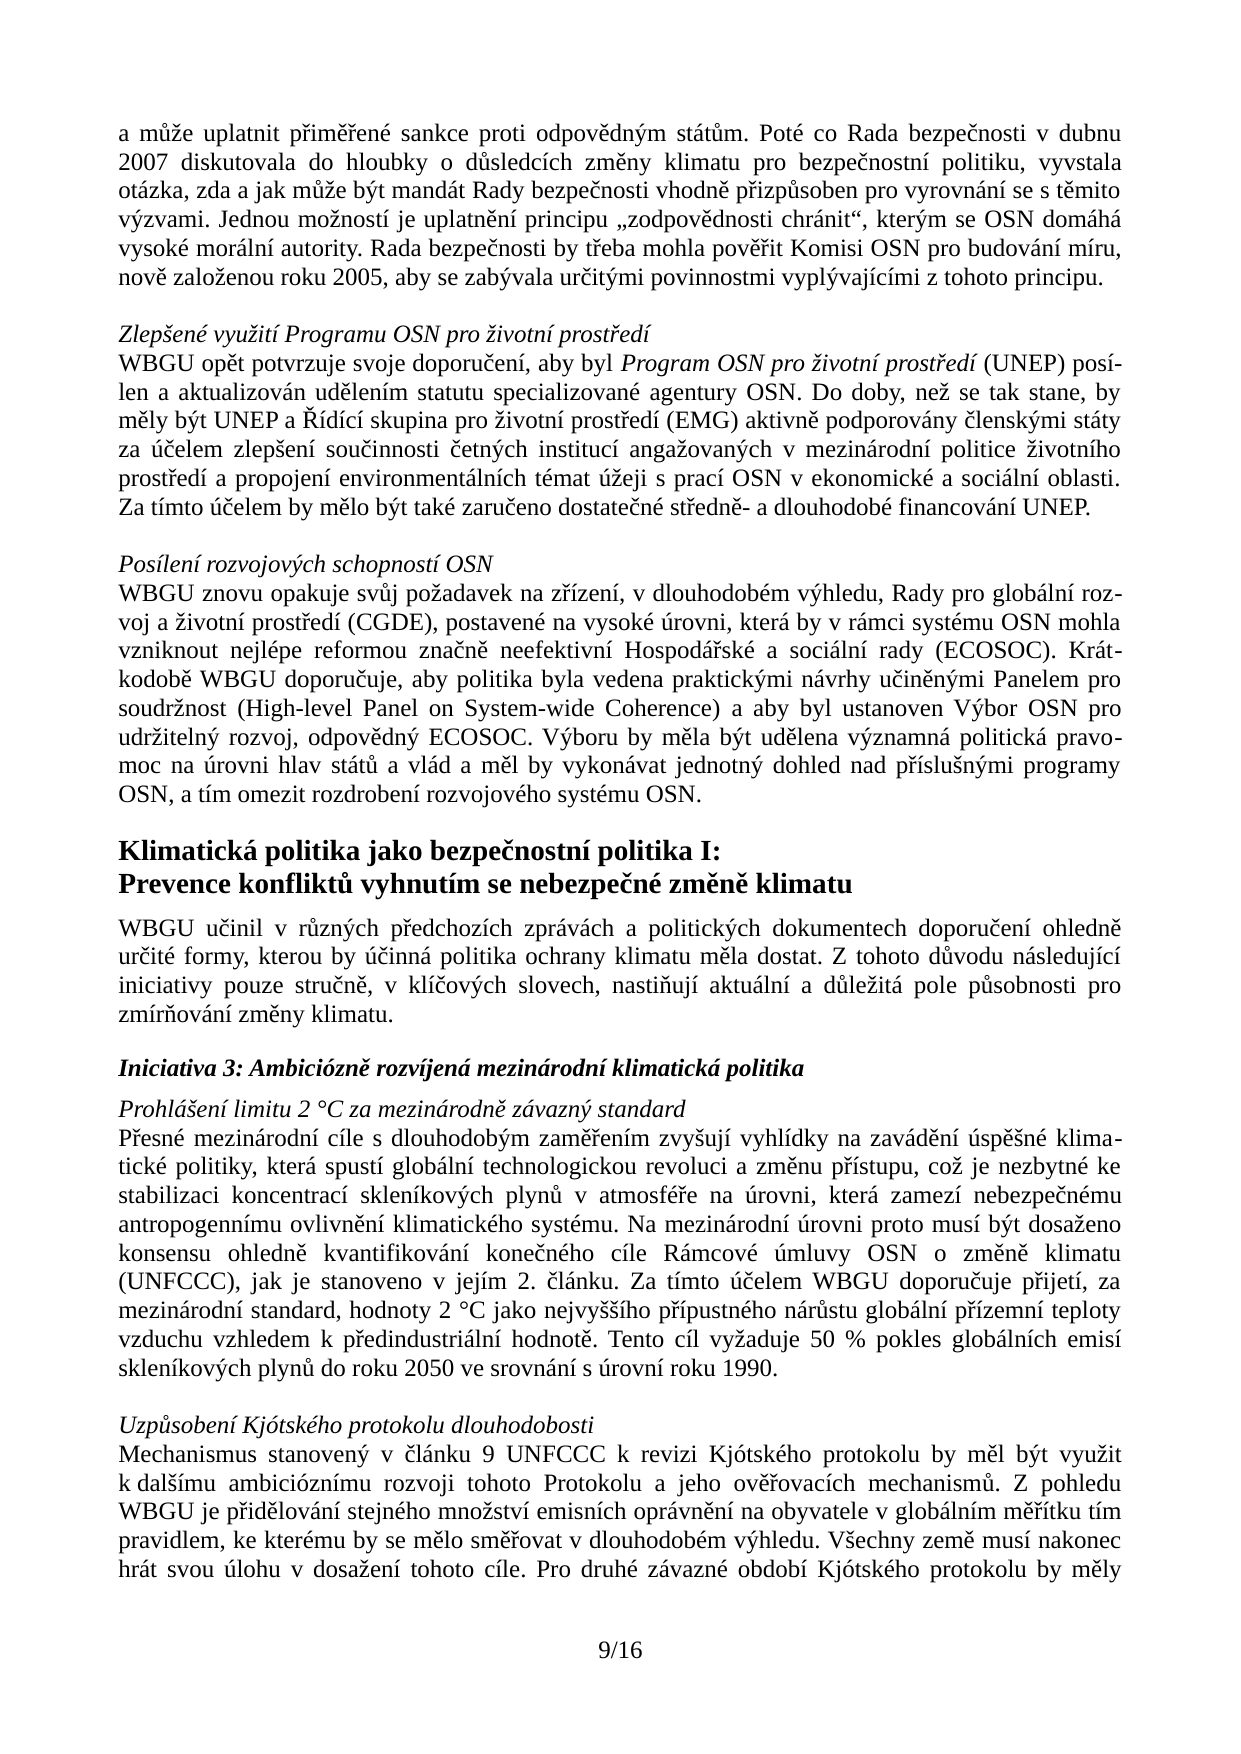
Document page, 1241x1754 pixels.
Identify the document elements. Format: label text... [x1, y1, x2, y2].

text Přesné mezinárodní cíle s dlouhodobým zaměřením zvyšují vyhlídky na zavádění úspěšné klima­tické politiky, která spustí globální technologickou revoluci a změnu přístupu, což je nezbytné ke stabilizaci koncentrací skleníkových plynů v atmosféře na úrovni, která zamezí nebezpečnému antropogennímu ovlivnění klimatického systému. Na mezinárodní úrovni proto musí být dosaženo konsensu ohledně kvantifikování konečného cíle Rámcové úmluvy OSN o změně klimatu (UNFCCC), jak je stanoveno v jejím 2. článku. Za tímto účelem WBGU doporučuje přijetí, za mezinárodní standard, hodnoty 2 °C jako nejvyššího přípustného nárůstu globální přízemní teploty vzduchu vzhledem k předindustriální hodnotě. Tento cíl vyžaduje 50 % pokles globálních emisí skleníkových plynů do roku 2050 ve srovnání s úrovní roku 1990. [118, 1123, 1122, 1381]
text Posílení rozvojových schopností OSN [118, 521, 1122, 578]
subtitle Klimatická politika jako bezpečnostní politika I: Prevence konfliktů vyhnutím se nebezpečné změně klimatu [118, 833, 1122, 900]
subtitle Iniciativa 3: Ambiciózně rozvíjená mezinárodní klimatická politika [118, 1053, 1122, 1081]
text Mechanismus stanovený v článku 9 UNFCCC k revizi Kjótského protokolu by měl být využit k dalšímu ambicióznímu rozvoji tohoto Protokolu a jeho ověřovacích mechanismů. Z pohledu WBGU je přidělování stejného množství emisních oprávnění na obyvatele v globálním měřítku tím pravidlem, ke kterému by se mělo směřovat v dlouhodobém výhledu. Všechny země musí nakonec hrát svou úlohu v dosažení tohoto cíle. Pro druhé závazné období Kjótského protokolu by měly [118, 1439, 1122, 1583]
text Prohlášení limitu 2 °C za mezinárodně závazný standard [118, 1094, 1122, 1123]
text Zlepšené využití Programu OSN pro životní prostředí [118, 291, 1122, 348]
text Uzpůsobení Kjótského protokolu dlouhodobosti [118, 1381, 1122, 1439]
text WBGU opět potvrzuje svoje doporučení, aby byl Program OSN pro životní prostředí (UNEP) posí­len a aktualizován udělením statutu specializované agentury OSN. Do doby, než se tak stane, by měly být UNEP a Řídící skupina pro životní prostředí (EMG) aktivně podporovány členskými státy za účelem zlepšení součinnosti četných institucí angažovaných v mezinárodní politice životního prostředí a propojení environmentálních témat úžeji s prací OSN v ekonomické a sociální oblasti. Za tímto účelem by mělo být také zaručeno dostatečné středně- a dlouhodobé financování UNEP. [118, 348, 1122, 521]
text WBGU učinil v různých předchozích zprávách a politických dokumentech doporučení ohledně určité formy, kterou by účinná politika ochrany klimatu měla dostat. Z tohoto důvodu následující iniciativy pouze stručně, v klíčových slovech, nastiňují aktuální a důležitá pole působnosti pro zmírňování změny klimatu. [118, 913, 1122, 1028]
text a může uplatnit přiměřené sankce proti odpovědným státům. Poté co Rada bezpečnosti v dubnu 2007 diskutovala do hloubky o důsledcích změny klimatu pro bezpečnostní politiku, vyvstala otázka, zda a jak může být mandát Rady bezpečnosti vhodně přizpůsoben pro vyrovnání se s těmito výzvami. Jednou možností je uplatnění principu „zodpovědnosti chránit“, kterým se OSN domáhá vysoké morální autority. Rada bezpečnosti by třeba mohla pověřit Komisi OSN pro budování míru, nově založenou roku 2005, aby se zabývala určitými povinnostmi vyplývajícími z tohoto principu. [118, 118, 1122, 291]
text WBGU znovu opakuje svůj požadavek na zřízení, v dlouhodobém výhledu, Rady pro globální roz­voj a životní prostředí (CGDE), postavené na vysoké úrovni, která by v rámci systému OSN mohla vzniknout nejlépe reformou značně neefektivní Hospodářské a sociální rady (ECOSOC). Krát­kodobě WBGU doporučuje, aby politika byla vedena praktickými návrhy učiněnými Panelem pro soudržnost (High-level Panel on System-wide Coherence) a aby byl ustanoven Výbor OSN pro udržitelný rozvoj, odpovědný ECOSOC. Výboru by měla být udělena významná politická pravo­moc na úrovni hlav států a vlád a měl by vykonávat jednotný dohled nad příslušnými programy OSN, a tím omezit rozdrobení rozvojového systému OSN. [118, 578, 1122, 808]
